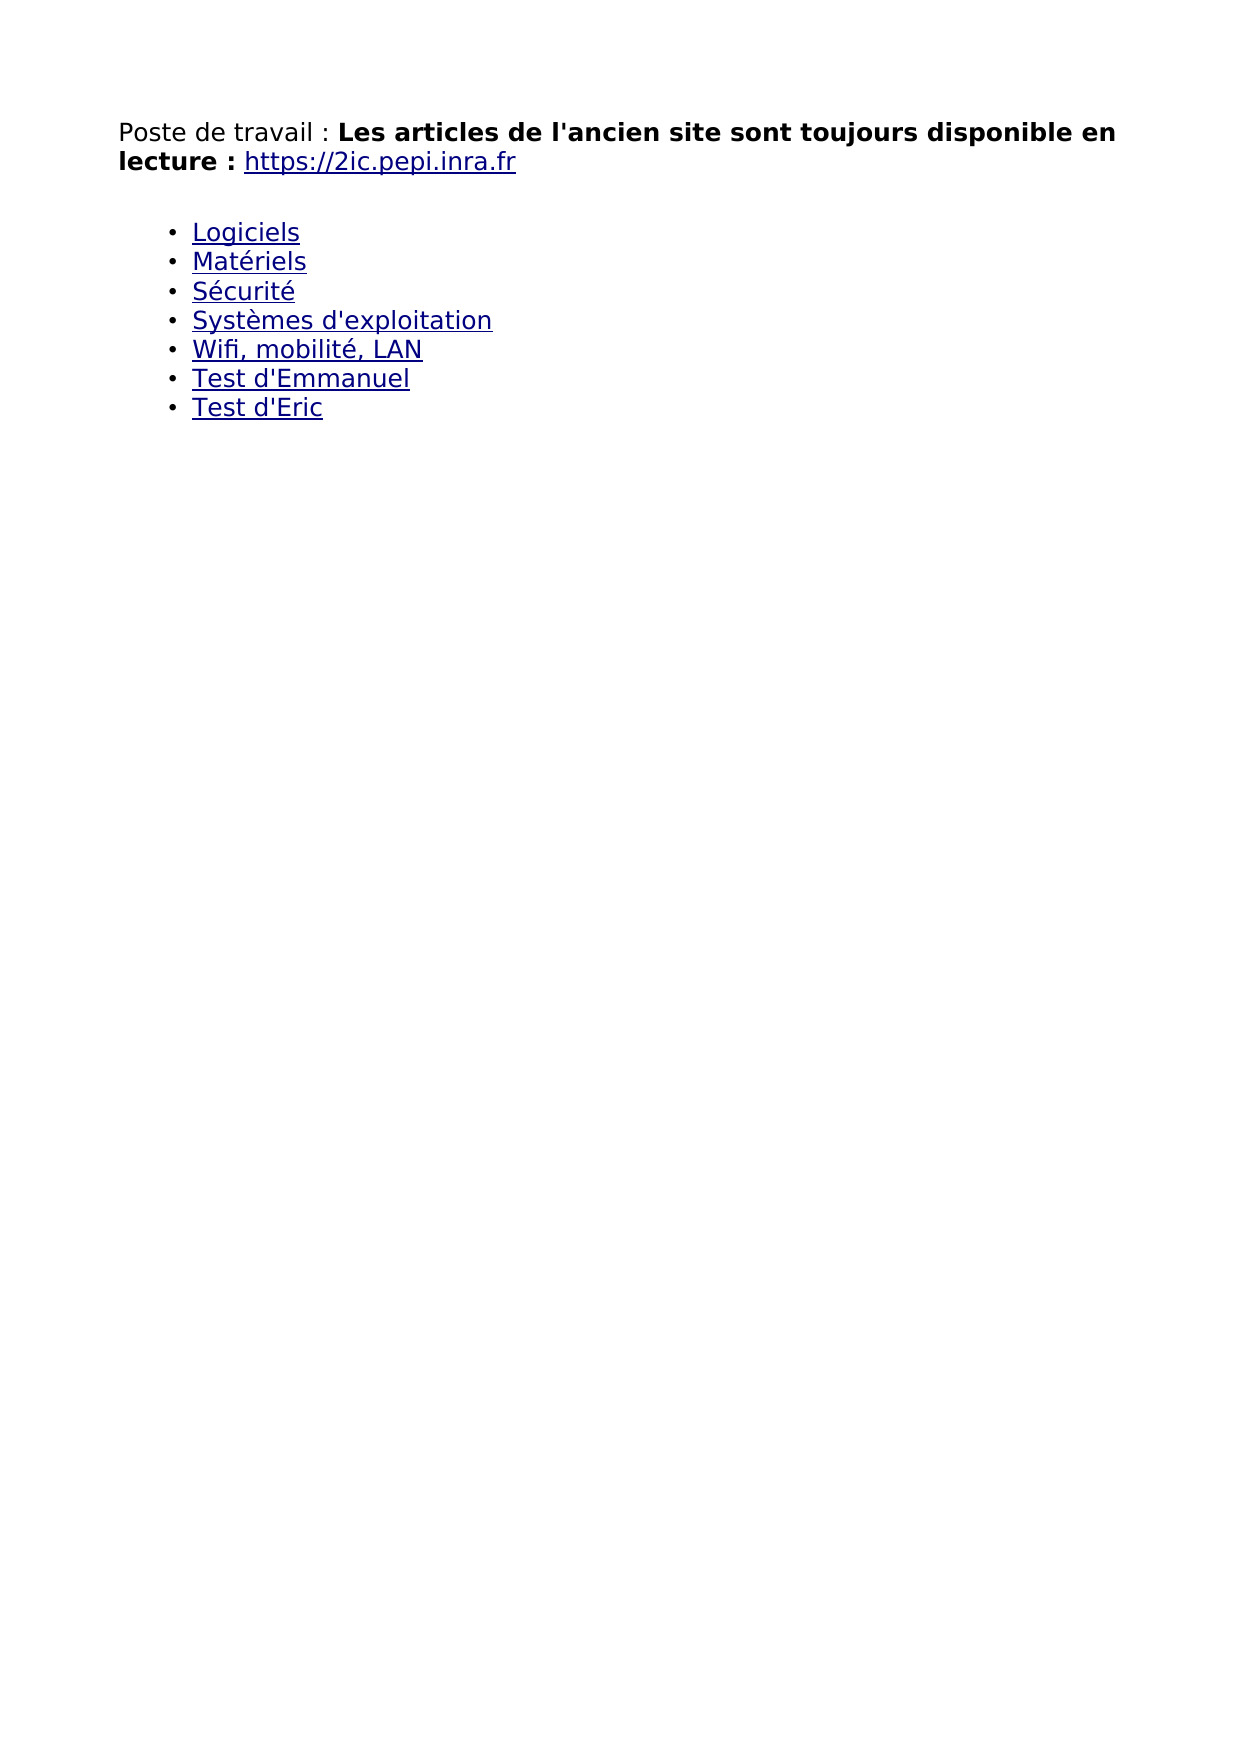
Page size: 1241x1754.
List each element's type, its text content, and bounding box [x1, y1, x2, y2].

text Poste de travail : Les articles de l'ancien site sont toujours disponible en lecture : https://2ic.pepi.inra.fr [118, 118, 1122, 176]
list Test d'Emmanuel [177, 364, 1122, 393]
list Sécurité [177, 277, 1122, 306]
list Test d'Eric [177, 393, 1122, 423]
list Wifi, mobilité, LAN [177, 335, 1122, 364]
list Logiciels [177, 218, 1122, 248]
list Systèmes d'exploitation [177, 306, 1122, 335]
list Matériels [177, 248, 1122, 277]
